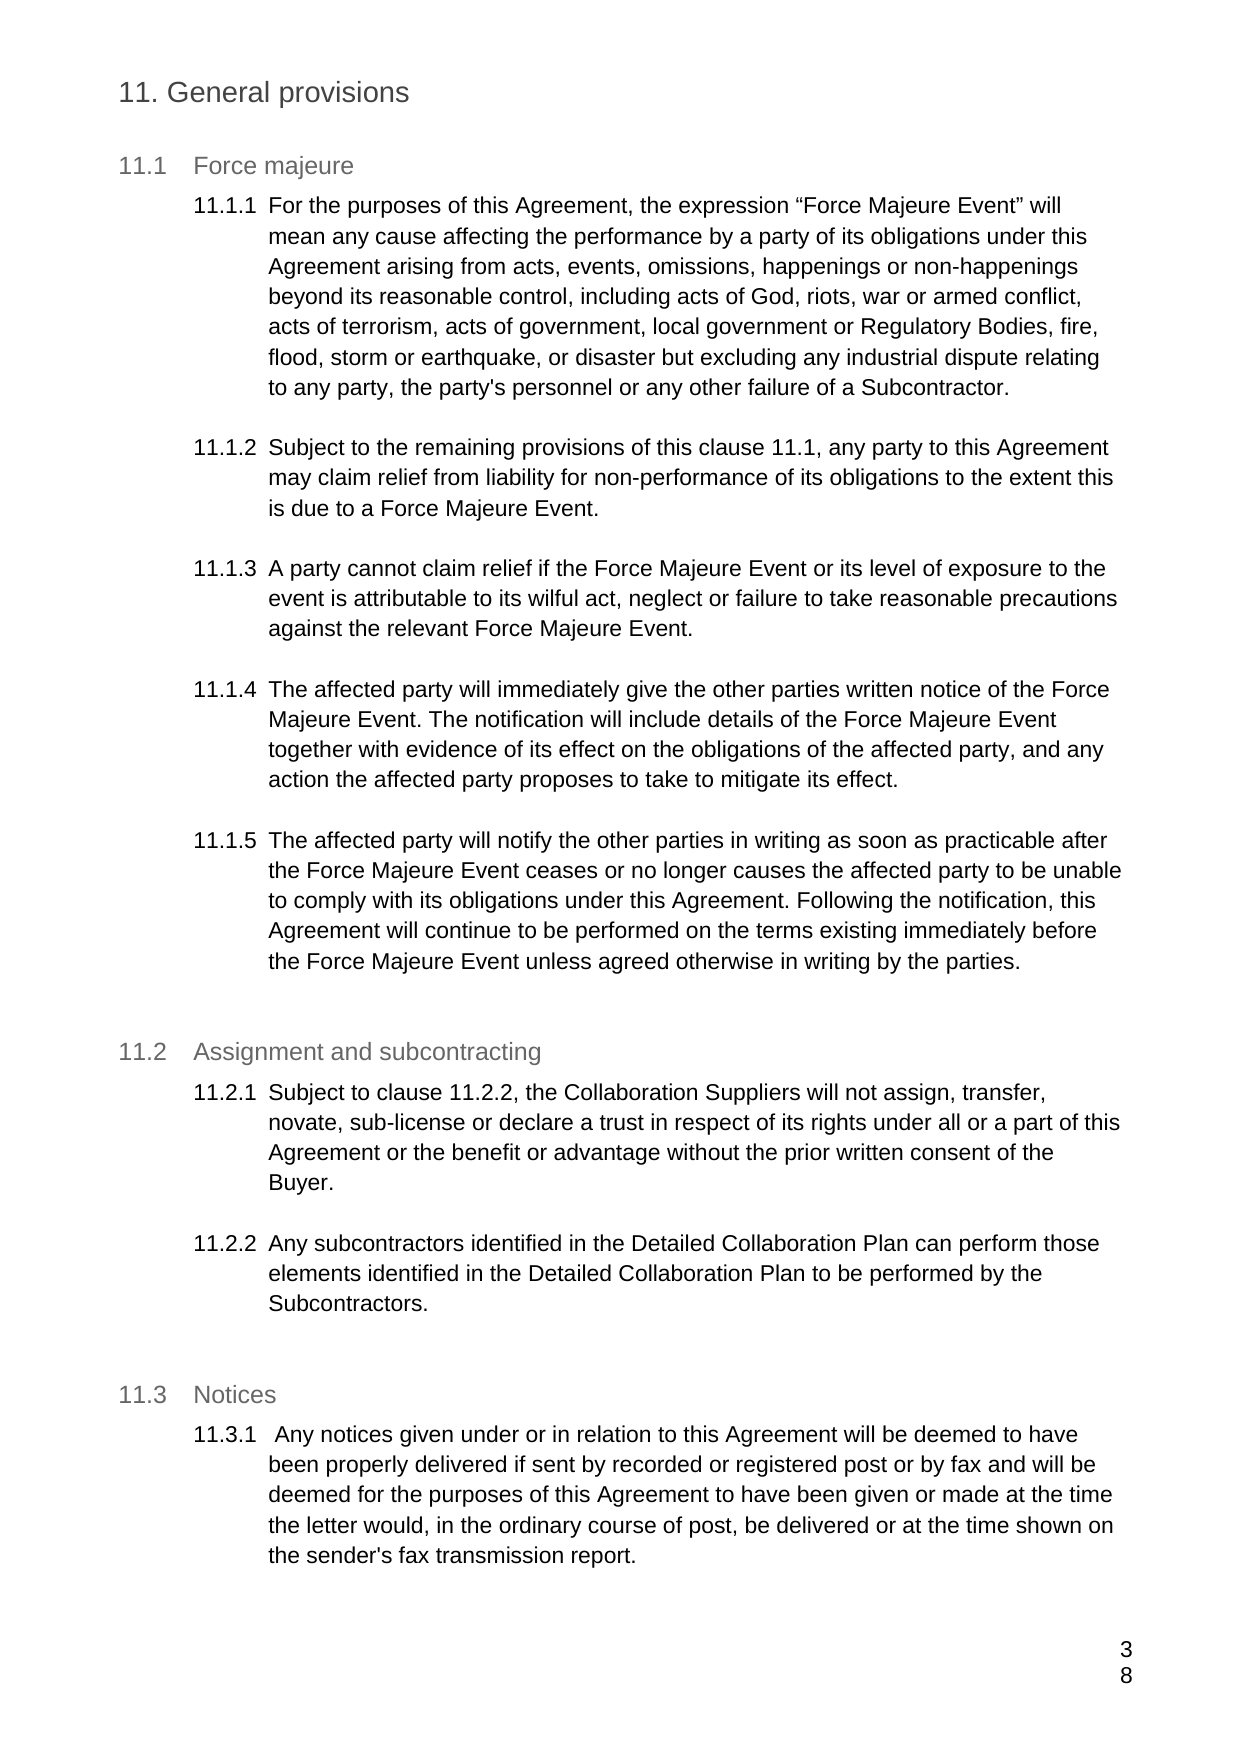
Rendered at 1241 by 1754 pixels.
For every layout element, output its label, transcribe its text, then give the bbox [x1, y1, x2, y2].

text 11.1.4 The affected party will immediately give the other parties written notice of the Force Majeure Event. The notification will include details of the Force Majeure Event together with evidence of its effect on the obligations of the affected party, and any action the affected party proposes to take to mitigate its effect. [193, 676, 1122, 793]
subtitle 11.1 Force majeure [118, 151, 1122, 180]
text 11.1.5 The affected party will notify the other parties in writing as soon as practicable after the Force Majeure Event ceases or no longer causes the affected party to be unable to comply with its obligations under this Agreement. Following the notification, this Agreement will continue to be performed on the terms existing immediately before the Force Majeure Event unless agreed otherwise in writing by the parties. [193, 827, 1122, 974]
text 11.1.3 A party cannot claim relief if the Force Majeure Event or its level of exposure to the event is attributable to its wilful act, neglect or failure to take reasonable precautions against the relevant Force Majeure Event. [193, 555, 1122, 642]
text 11.1.1 For the purposes of this Agreement, the expression “Force Majeure Event” will mean any cause affecting the performance by a party of its obligations under this Agreement arising from acts, events, omissions, happenings or non-happenings beyond its reasonable control, including acts of God, riots, war or armed conflict, acts of terrorism, acts of government, local government or Regulatory Bodies, fire, flood, storm or earthquake, or disaster but excluding any industrial dispute relating to any party, the party's personnel or any other failure of a Subcontractor. [193, 192, 1122, 400]
text 11.2.1 Subject to clause 11.2.2, the Collaboration Suppliers will not assign, transfer, novate, sub-license or declare a trust in respect of its rights under all or a part of this Agreement or the benefit or advantage without the prior written consent of the Buyer. [193, 1078, 1122, 1196]
subtitle 11.3 Notices [118, 1379, 1122, 1408]
text 11.3.1 Any notices given under or in relation to this Agreement will be deemed to have been properly delivered if sent by recorded or registered post or by fax and will be deemed for the purposes of this Agreement to have been given or made at the time the letter would, in the ordinary course of post, be delivered or at the time shown on the sender's fax transmission report. [193, 1421, 1122, 1568]
text 11.1.2 Subject to the remaining provisions of this clause 11.1, any party to this Agreement may claim relief from liability for non-performance of its obligations to the extent this is due to a Force Majeure Event. [193, 434, 1122, 521]
subtitle 11.2 Assignment and subcontracting [118, 1037, 1122, 1066]
subtitle 11. General provisions [118, 75, 1122, 108]
text 11.2.2 Any subcontractors identified in the Detailed Collaboration Plan can perform those elements identified in the Detailed Collaboration Plan to be performed by the Subcontractors. [193, 1229, 1122, 1316]
